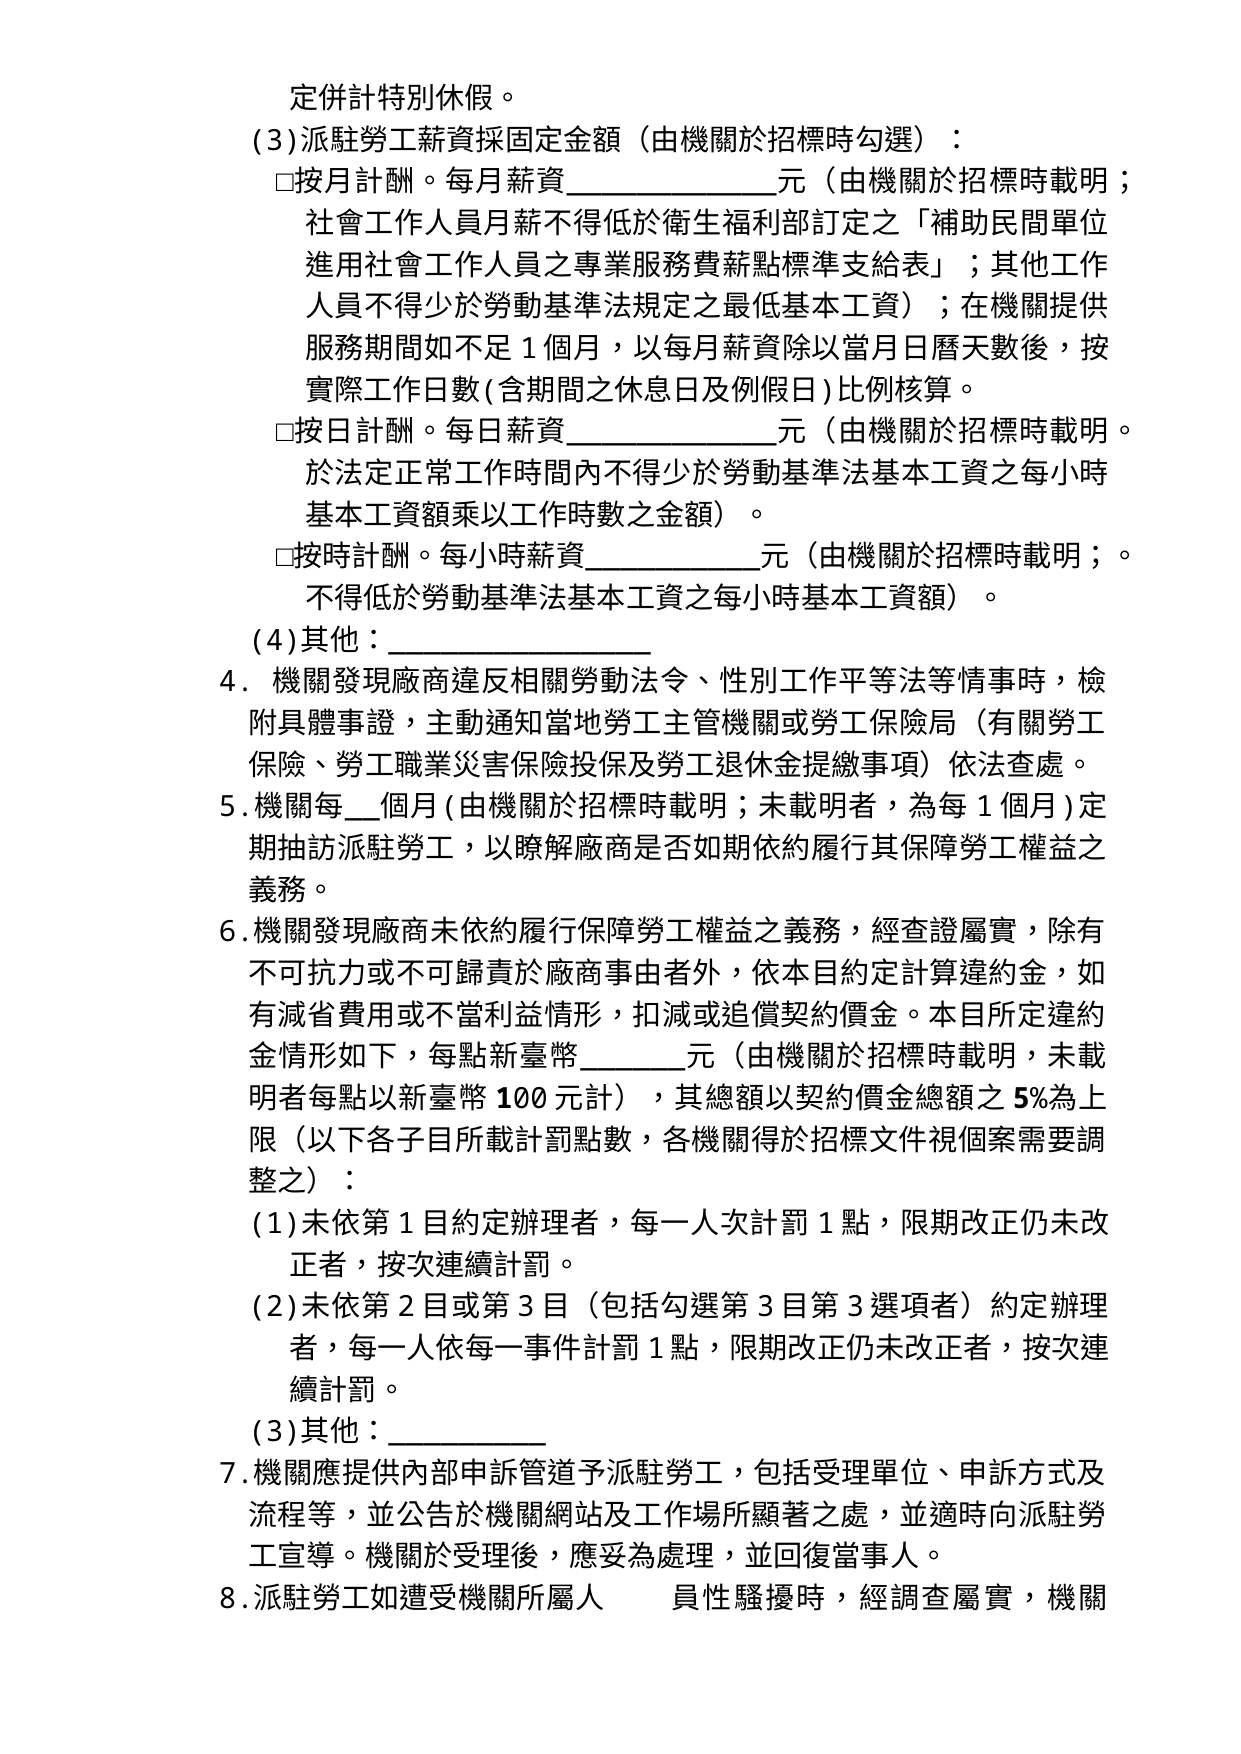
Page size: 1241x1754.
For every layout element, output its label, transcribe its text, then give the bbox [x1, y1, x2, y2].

text 8.派駐勞工如遭受機關所屬人員性騷擾時，經調查屬實，機關 [218, 1575, 1108, 1617]
text 定併計特別休假。 [248, 75, 1110, 117]
text □按日計酬。每日薪資____________元（由機關於招標時載明。於法定正常工作時間內不得少於勞動基準法基本工資之每小時基本工資額乘以工作時數之金額）。 [276, 408, 1110, 533]
text □按月計酬。每月薪資____________元（由機關於招標時載明；社會工作人員月薪不得低於衛生福利部訂定之「補助民間單位進用社會工作人員之專業服務費薪點標準支給表」；其他工作人員不得少於勞動基準法規定之最低基本工資）；在機關提供服務期間如不足1個月，以每月薪資除以當月日曆天數後，按實際工作日數(含期間之休息日及例假日)比例核算。 [276, 158, 1110, 408]
text 7.機關應提供內部申訴管道予派駐勞工，包括受理單位、申訴方式及流程等，並公告於機關網站及工作場所顯著之處，並適時向派駐勞工宣導。機關於受理後，應妥為處理，並回復當事人。 [218, 1450, 1108, 1575]
text 6.機關發現廠商未依約履行保障勞工權益之義務，經查證屬實，除有不可抗力或不可歸責於廠商事由者外，依本目約定計算違約金，如有減省費用或不當利益情形，扣減或追償契約價金。本目所定違約金情形如下，每點新臺幣______元（由機關於招標時載明，未載明者每點以新臺幣100元計），其總額以契約價金總額之5%為上限（以下各子目所載計罰點數，各機關得於招標文件視個案需要調整之）： [218, 908, 1108, 1200]
text (3)派駐勞工薪資採固定金額（由機關於招標時勾選）： [248, 117, 1110, 158]
text (1)未依第1目約定辦理者，每一人次計罰1點，限期改正仍未改正者，按次連續計罰。 [248, 1200, 1110, 1283]
text □按時計酬。每小時薪資__________元（由機關於招標時載明；。不得低於勞動基準法基本工資之每小時基本工資額）。 [276, 533, 1110, 617]
text (2)未依第2目或第3目（包括勾選第3目第3選項者）約定辦理者，每一人依每一事件計罰1點，限期改正仍未改正者，按次連續計罰。 [248, 1283, 1110, 1408]
text (3)其他：_________ [248, 1408, 1110, 1450]
text 4. 機關發現廠商違反相關勞動法令、性別工作平等法等情事時，檢附具體事證，主動通知當地勞工主管機關或勞工保險局（有關勞工保險、勞工職業災害保險投保及勞工退休金提繳事項）依法查處。 [218, 658, 1108, 783]
text 5.機關每__個月(由機關於招標時載明；未載明者，為每1個月)定期抽訪派駐勞工，以瞭解廠商是否如期依約履行其保障勞工權益之義務。 [218, 783, 1108, 908]
text (4)其他：_______________ [248, 617, 1110, 658]
